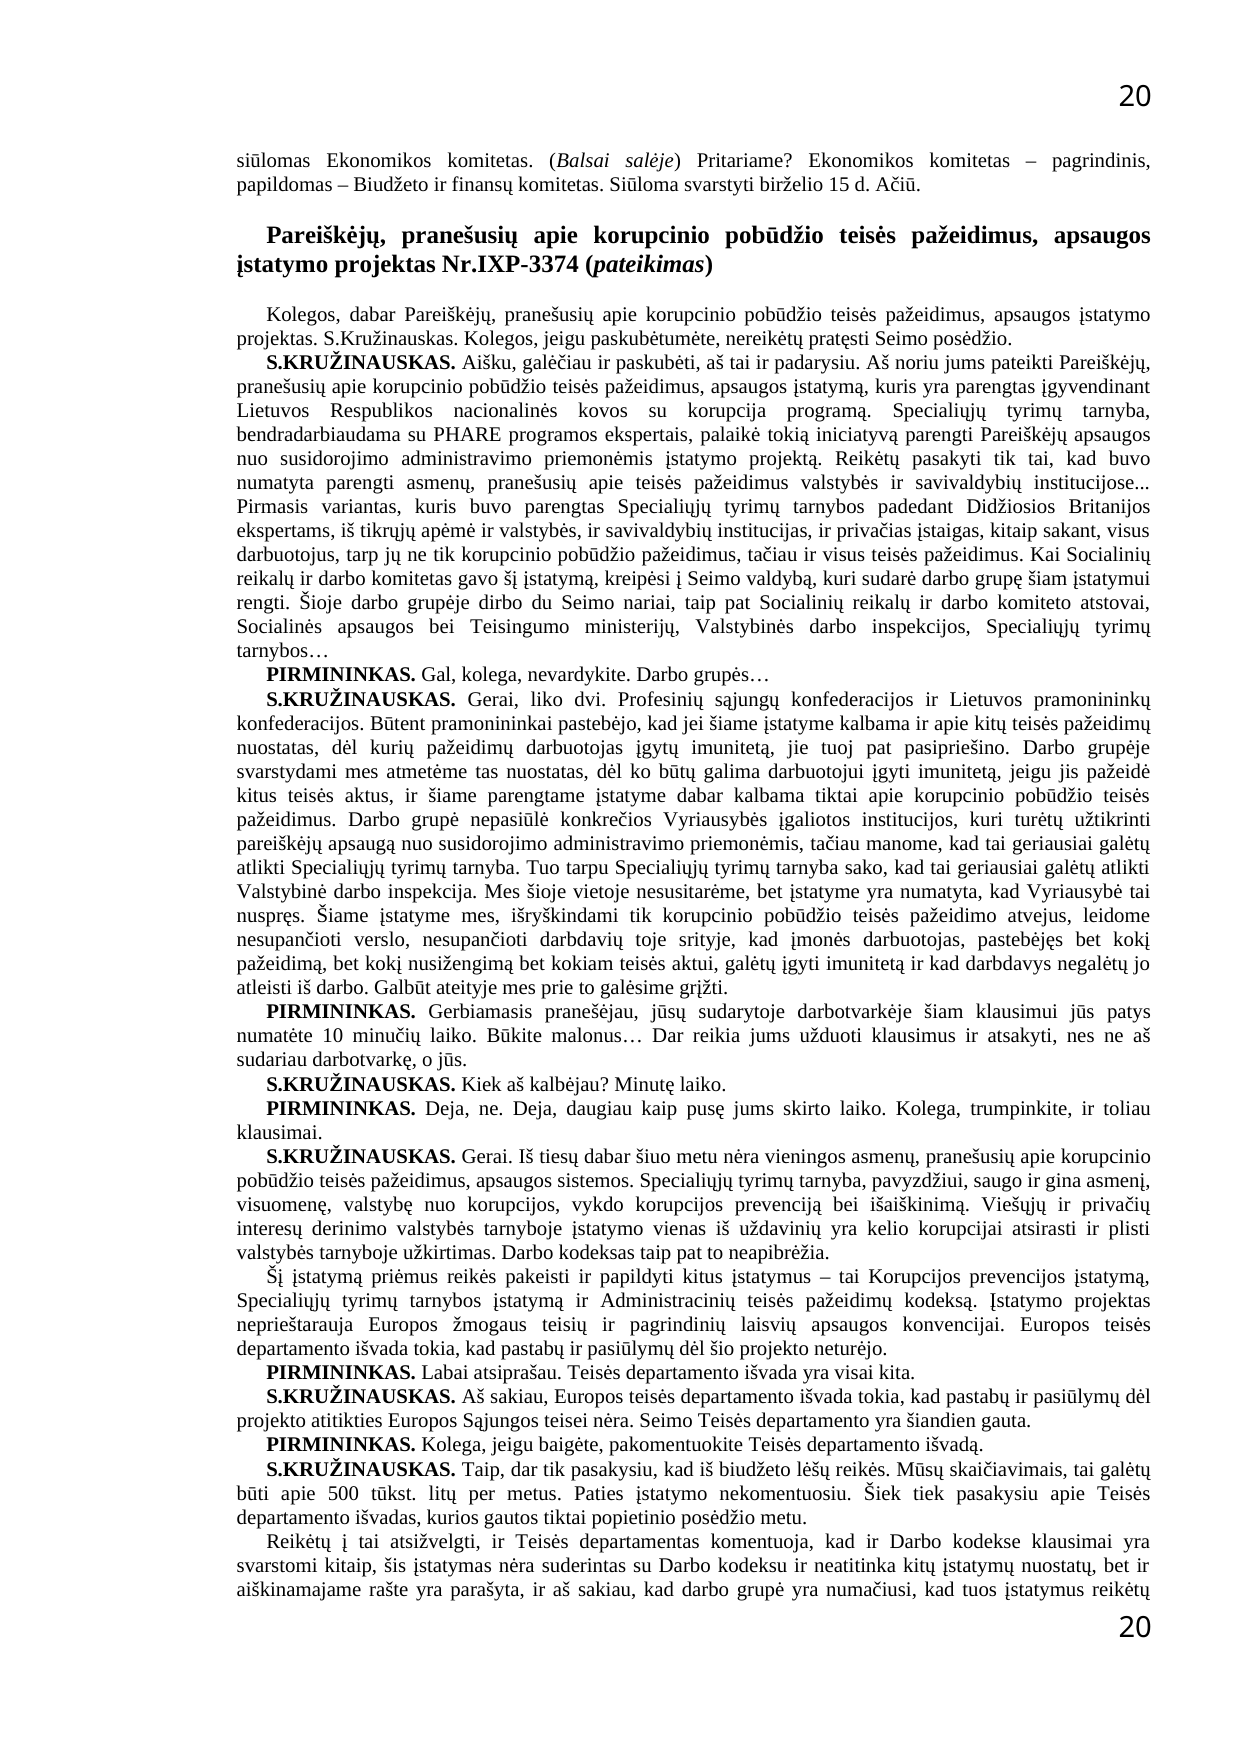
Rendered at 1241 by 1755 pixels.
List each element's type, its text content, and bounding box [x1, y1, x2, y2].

text PIRMININKAS. Deja, ne. Deja, daugiau kaip pusę jums skirto laiko. Kolega, trumpinkite, ir toliau klausimai. [236, 1096, 1152, 1144]
text S.KRUŽINAUSKAS. Gerai, liko dvi. Profesinių sąjungų konfederacijos ir Lietuvos pramonininkų konfederacijos. Būtent pramonininkai pastebėjo, kad jei šiame įstatyme kalbama ir apie kitų teisės pažeidimų nuostatas, dėl kurių pažeidimų darbuotojas įgytų imunitetą, jie tuoj pat pasipriešino. Darbo grupėje svarstydami mes atmetėme tas nuostatas, dėl ko būtų galima darbuotojui įgyti imunitetą, jeigu jis pažeidė kitus teisės aktus, ir šiame parengtame įstatyme dabar kalbama tiktai apie korupcinio pobūdžio teisės pažeidimus. Darbo grupė nepasiūlė konkrečios Vyriausybės įgaliotos institucijos, kuri turėtų užtikrinti pareiškėjų apsaugą nuo susidorojimo administravimo priemonėmis, tačiau manome, kad tai geriausiai galėtų atlikti Specialiųjų tyrimų tarnyba. Tuo tarpu Specialiųjų tyrimų tarnyba sako, kad tai geriausiai galėtų atlikti Valstybinė darbo inspekcija. Mes šioje vietoje nesusitarėme, bet įstatyme yra numatyta, kad Vyriausybė tai nuspręs. Šiame įstatyme mes, išryškindami tik korupcinio pobūdžio teisės pažeidimo atvejus, leidome nesupančioti verslo, nesupančioti darbdavių toje srityje, kad įmonės darbuotojas, pastebėjęs bet kokį pažeidimą, bet kokį nusižengimą bet kokiam teisės aktui, galėtų įgyti imunitetą ir kad darbdavys negalėtų jo atleisti iš darbo. Galbūt ateityje mes prie to galėsime grįžti. [236, 686, 1152, 999]
text PIRMININKAS. Kolega, jeigu baigėte, pakomentuokite Teisės departamento išvadą. [236, 1432, 1152, 1456]
text S.KRUŽINAUSKAS. Aišku, galėčiau ir paskubėti, aš tai ir padarysiu. Aš noriu jums pateikti Pareiškėjų, pranešusių apie korupcinio pobūdžio teisės pažeidimus, apsaugos įstatymą, kuris yra parengtas įgyvendinant Lietuvos Respublikos nacionalinės kovos su korupcija programą. Specialiųjų tyrimų tarnyba, bendradarbiaudama su PHARE programos ekspertais, palaikė tokią iniciatyvą parengti Pareiškėjų apsaugos nuo susidorojimo administravimo priemonėmis įstatymo projektą. Reikėtų pasakyti tik tai, kad buvo numatyta parengti asmenų, pranešusių apie teisės pažeidimus valstybės ir savivaldybių institucijose... Pirmasis variantas, kuris buvo parengtas Specialiųjų tyrimų tarnybos padedant Didžiosios Britanijos ekspertams, iš tikrųjų apėmė ir valstybės, ir savivaldybių institucijas, ir privačias įstaigas, kitaip sakant, visus darbuotojus, tarp jų ne tik korupcinio pobūdžio pažeidimus, tačiau ir visus teisės pažeidimus. Kai Socialinių reikalų ir darbo komitetas gavo šį įstatymą, kreipėsi į Seimo valdybą, kuri sudarė darbo grupę šiam įstatymui rengti. Šioje darbo grupėje dirbo du Seimo nariai, taip pat Socialinių reikalų ir darbo komiteto atstovai, Socialinės apsaugos bei Teisingumo ministerijų, Valstybinės darbo inspekcijos, Specialiųjų tyrimų tarnybos… [236, 349, 1152, 662]
text S.KRUŽINAUSKAS. Taip, dar tik pasakysiu, kad iš biudžeto lėšų reikės. Mūsų skaičiavimais, tai galėtų būti apie 500 tūkst. litų per metus. Paties įstatymo nekomentuosiu. Šiek tiek pasakysiu apie Teisės departamento išvadas, kurios gautos tiktai popietinio posėdžio metu. [236, 1456, 1152, 1529]
text siūlomas Ekonomikos komitetas. (Balsai salėje) Pritariame? Ekonomikos komitetas – pagrindinis, papildomas – Biudžeto ir finansų komitetas. Siūloma svarstyti birželio 15 d. Ačiū. [236, 148, 1152, 196]
text S.KRUŽINAUSKAS. Aš sakiau, Europos teisės departamento išvada tokia, kad pastabų ir pasiūlymų dėl projekto atitikties Europos Sąjungos teisei nėra. Seimo Teisės departamento yra šiandien gauta. [236, 1384, 1152, 1432]
text PIRMININKAS. Gerbiamasis pranešėjau, jūsų sudarytoje darbotvarkėje šiam klausimui jūs patys numatėte 10 minučių laiko. Būkite malonus… Dar reikia jums užduoti klausimus ir atsakyti, nes ne aš sudariau darbotvarkę, o jūs. [236, 999, 1152, 1071]
text Kolegos, dabar Pareiškėjų, pranešusių apie korupcinio pobūdžio teisės pažeidimus, apsaugos įstatymo projektas. S.Kružinauskas. Kolegos, jeigu paskubėtumėte, nereikėtų pratęsti Seimo posėdžio. [236, 301, 1152, 349]
text PIRMININKAS. Gal, kolega, nevardykite. Darbo grupės… [236, 662, 1152, 686]
text Reikėtų į tai atsižvelgti, ir Teisės departamentas komentuoja, kad ir Darbo kodekse klausimai yra svarstomi kitaip, šis įstatymas nėra suderintas su Darbo kodeksu ir neatitinka kitų įstatymų nuostatų, bet ir aiškinamajame rašte yra parašyta, ir aš sakiau, kad darbo grupė yra numačiusi, kad tuos įstatymus reikėtų [236, 1529, 1152, 1601]
text Pareiškėjų, pranešusių apie korupcinio pobūdžio teisės pažeidimus, apsaugos įstatymo projektas Nr.IXP-3374 (pateikimas) [236, 220, 1152, 277]
text S.KRUŽINAUSKAS. Kiek aš kalbėjau? Minutę laiko. [236, 1071, 1152, 1096]
text Šį įstatymą priėmus reikės pakeisti ir papildyti kitus įstatymus – tai Korupcijos prevencijos įstatymą, Specialiųjų tyrimų tarnybos įstatymą ir Administracinių teisės pažeidimų kodeksą. Įstatymo projektas neprieštarauja Europos žmogaus teisių ir pagrindinių laisvių apsaugos konvencijai. Europos teisės departamento išvada tokia, kad pastabų ir pasiūlymų dėl šio projekto neturėjo. [236, 1264, 1152, 1360]
text S.KRUŽINAUSKAS. Gerai. Iš tiesų dabar šiuo metu nėra vieningos asmenų, pranešusių apie korupcinio pobūdžio teisės pažeidimus, apsaugos sistemos. Specialiųjų tyrimų tarnyba, pavyzdžiui, saugo ir gina asmenį, visuomenę, valstybę nuo korupcijos, vykdo korupcijos prevenciją bei išaiškinimą. Viešųjų ir privačių interesų derinimo valstybės tarnyboje įstatymo vienas iš uždavinių yra kelio korupcijai atsirasti ir plisti valstybės tarnyboje užkirtimas. Darbo kodeksas taip pat to neapibrėžia. [236, 1144, 1152, 1264]
text PIRMININKAS. Labai atsiprašau. Teisės departamento išvada yra visai kita. [236, 1360, 1152, 1384]
